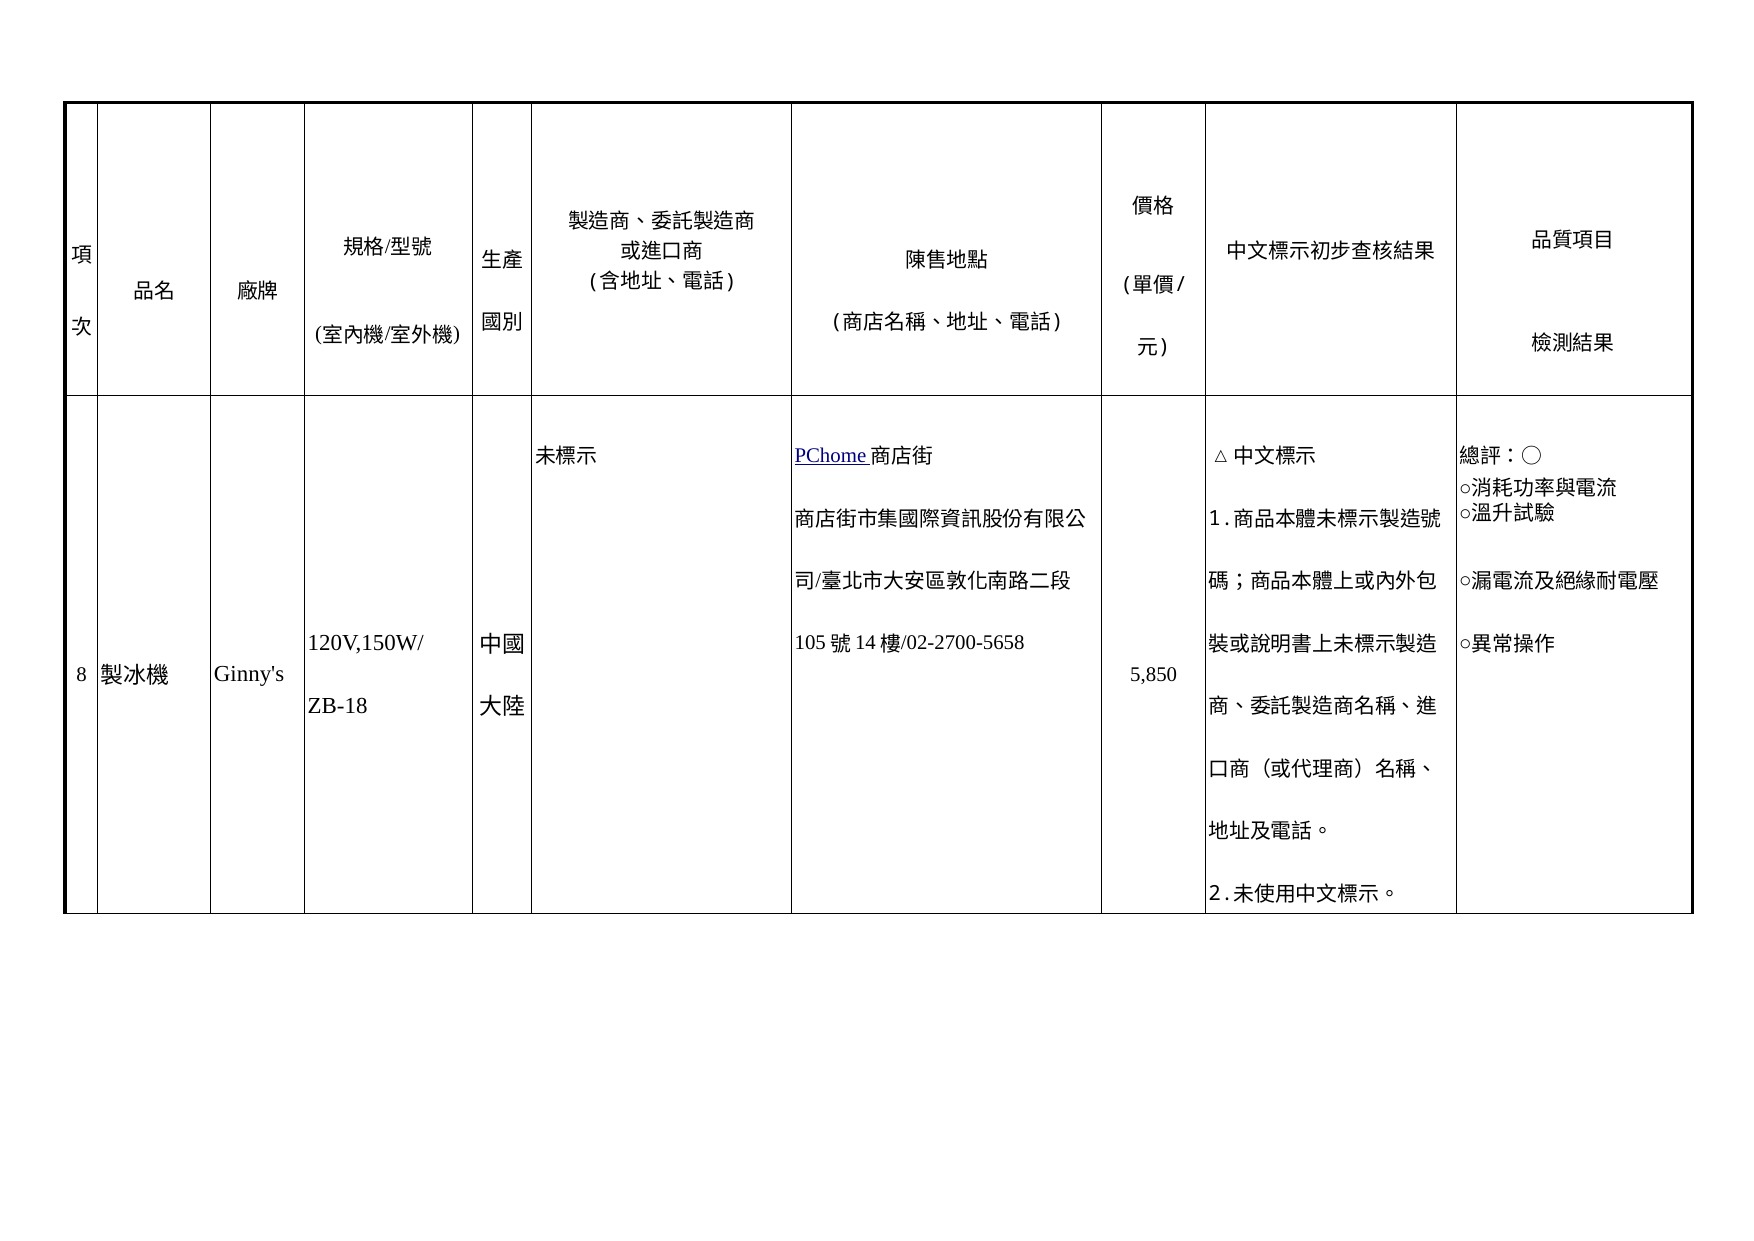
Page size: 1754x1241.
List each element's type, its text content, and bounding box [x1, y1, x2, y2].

table_header 規格/型號 (室內機/室外機) [305, 104, 472, 395]
table_cell 5,850 [1102, 396, 1205, 913]
table_header 陳售地點 (商店名稱、地址、電話) [792, 104, 1101, 395]
table_cell PChome商店街 商店街市集國際資訊股份有限公司/臺北市大安區敦化南路二段105號14樓/02-2700-5658 [792, 396, 1101, 913]
table_cell 未標示 [532, 396, 791, 913]
table_header 項 次 [67, 104, 97, 395]
table_header 品名 [98, 104, 210, 395]
table_cell △中文標示 1.商品本體未標示製造號碼；商品本體上或內外包裝或說明書上未標示製造商、委託製造商名稱、進口商（或代理商）名稱、地址及電話。 2.未使用中文標示。 [1206, 396, 1456, 913]
table_header 生產國別 [473, 104, 531, 395]
table_header 廠牌 [211, 104, 304, 395]
table_header 品質項目 檢測結果 [1457, 104, 1691, 395]
table_cell 中國大陸 [473, 396, 531, 913]
table_cell 120V,150W/ ZB-18 [305, 396, 472, 913]
table_cell 總評：○ ○消耗功率與電流 ○溫升試驗 ○漏電流及絕緣耐電壓 ○異常操作 [1457, 396, 1691, 913]
table_header 價格 (單價/元) [1102, 104, 1205, 395]
table_cell 8 [67, 396, 97, 913]
table_cell Ginny's [211, 396, 304, 913]
table_cell 製冰機 [98, 396, 210, 913]
table_header 中文標示初步查核結果 [1206, 104, 1456, 395]
table_header 製造商、委託製造商 或進口商 (含地址、電話) [532, 104, 791, 395]
